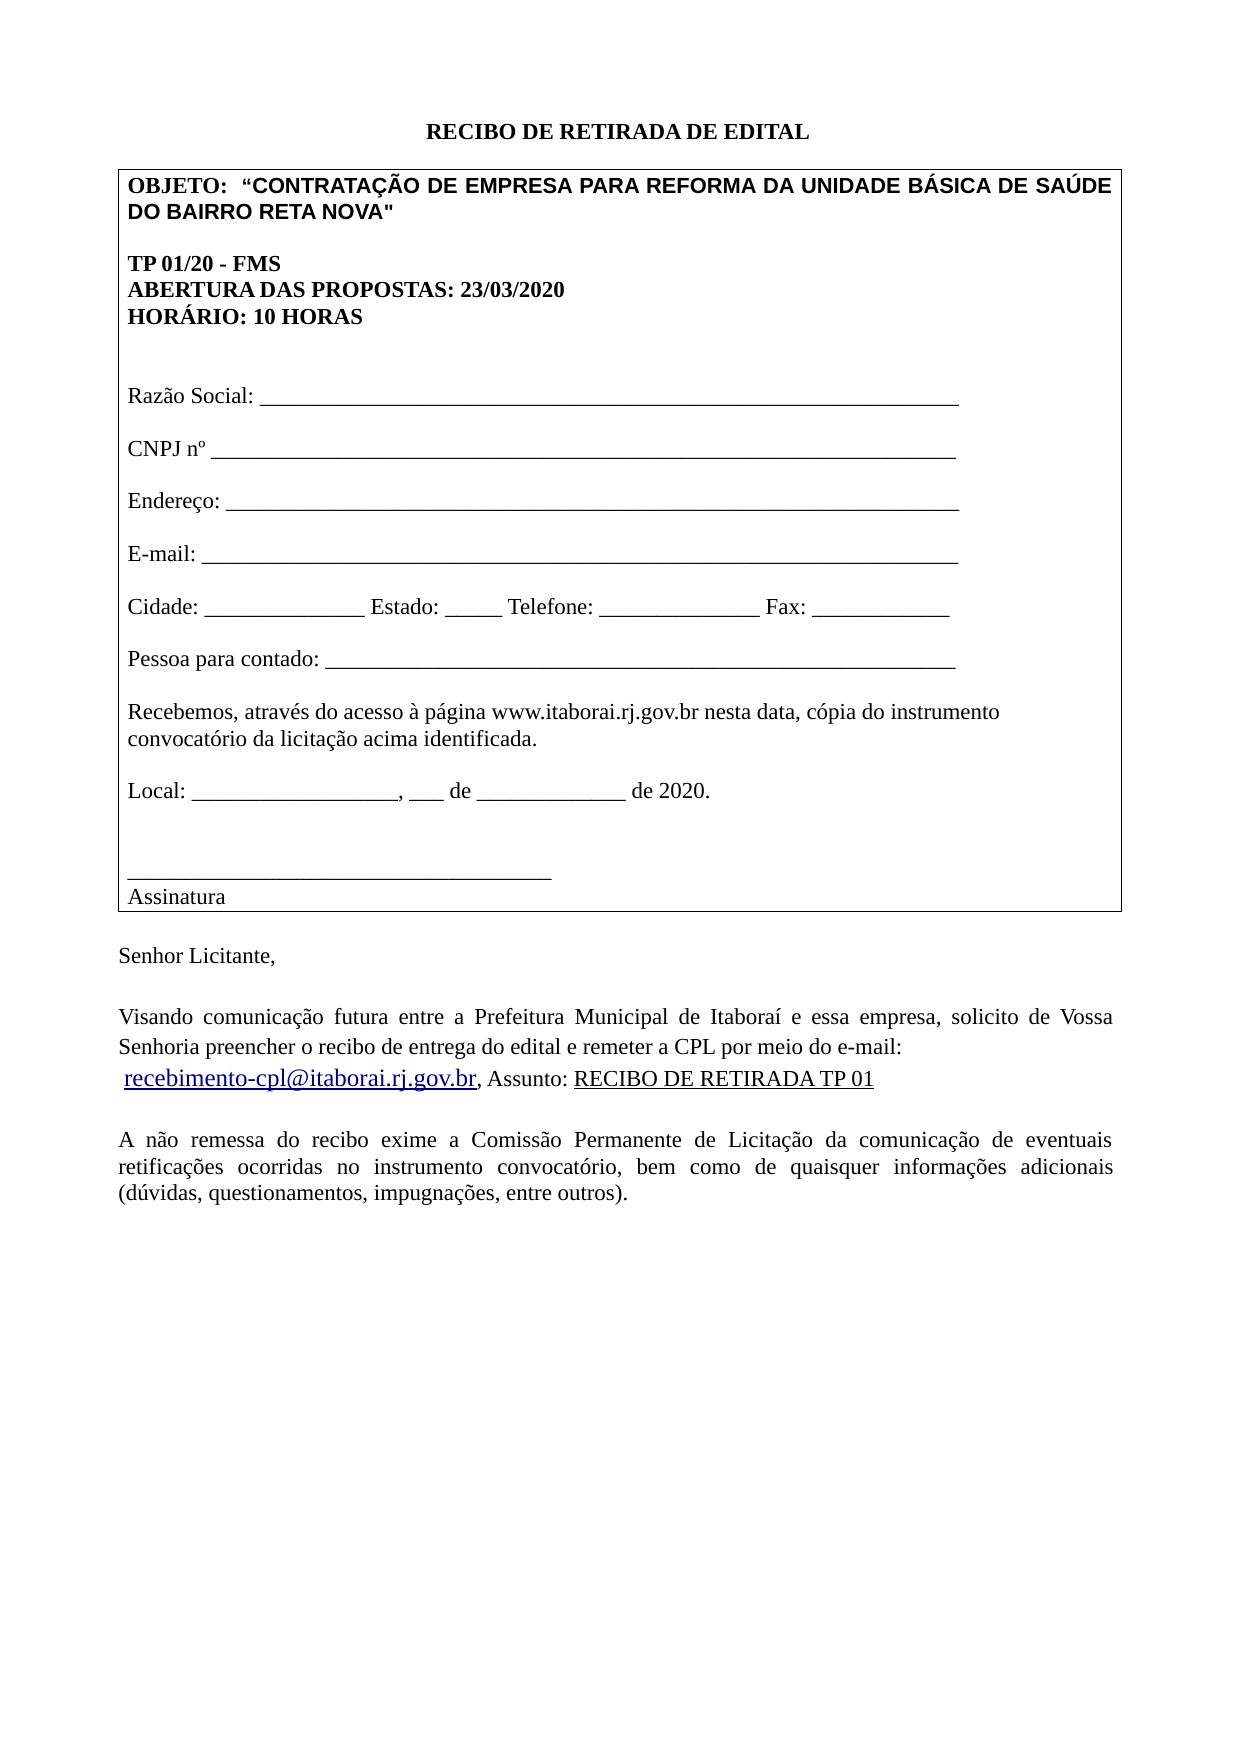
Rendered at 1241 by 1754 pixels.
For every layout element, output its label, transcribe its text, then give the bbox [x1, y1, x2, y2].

text Cidade: ______________ Estado: _____ Telefone: ______________ Fax: ____________ [119, 590, 1121, 619]
text _____________________________________ [119, 853, 1121, 879]
text Razão Social: _____________________________________________________________ [119, 379, 1121, 408]
text TP 01/20 - FMS [119, 247, 1121, 273]
text A não remessa do recibo exime a Comissão Permanente de Licitação da comunicação de eventuais retificações ocorridas no instrumento convocatório, bem como de quaisquer informações adicionais (dúvidas, questionamentos, impugnações, entre outros). [118, 1126, 1115, 1206]
text recebimento-cpl@itaborai.rj.gov.br, Assunto: RECIBO DE RETIRADA TP 01 [118, 1063, 1115, 1092]
text E-mail: __________________________________________________________________ [119, 537, 1121, 566]
text OBJETO: “CONTRATAÇÃO DE EMPRESA PARA REFORMA DA UNIDADE BÁSICA DE SAÚDE DO BAIRRO RETA NOVA" [119, 170, 1121, 224]
text RECIBO DE RETIRADA DE EDITAL [118, 118, 1122, 144]
text Visando comunicação futura entre a Prefeitura Municipal de Itaboraí e essa empresa, solicito de Vossa Senhoria preencher o recibo de entrega do edital e remeter a CPL por meio do e-mail: [118, 1003, 1115, 1059]
text HORÁRIO: 10 HORAS [119, 300, 1121, 329]
text Senhor Licitante, [118, 942, 1115, 969]
text Endereço: ________________________________________________________________ [119, 484, 1121, 514]
text Local: __________________, ___ de _____________ de 2020. [119, 774, 1121, 804]
text ABERTURA DAS PROPOSTAS: 23/03/2020 [119, 273, 1121, 300]
text Recebemos, através do acesso à página www.itaborai.rj.gov.br nesta data, cópia do instrumento convocatório da licitação acima identificada. [119, 695, 1121, 751]
text Pessoa para contado: _______________________________________________________ [119, 642, 1121, 672]
text Assinatura [119, 879, 1121, 911]
text CNPJ nº _________________________________________________________________ [119, 432, 1121, 461]
